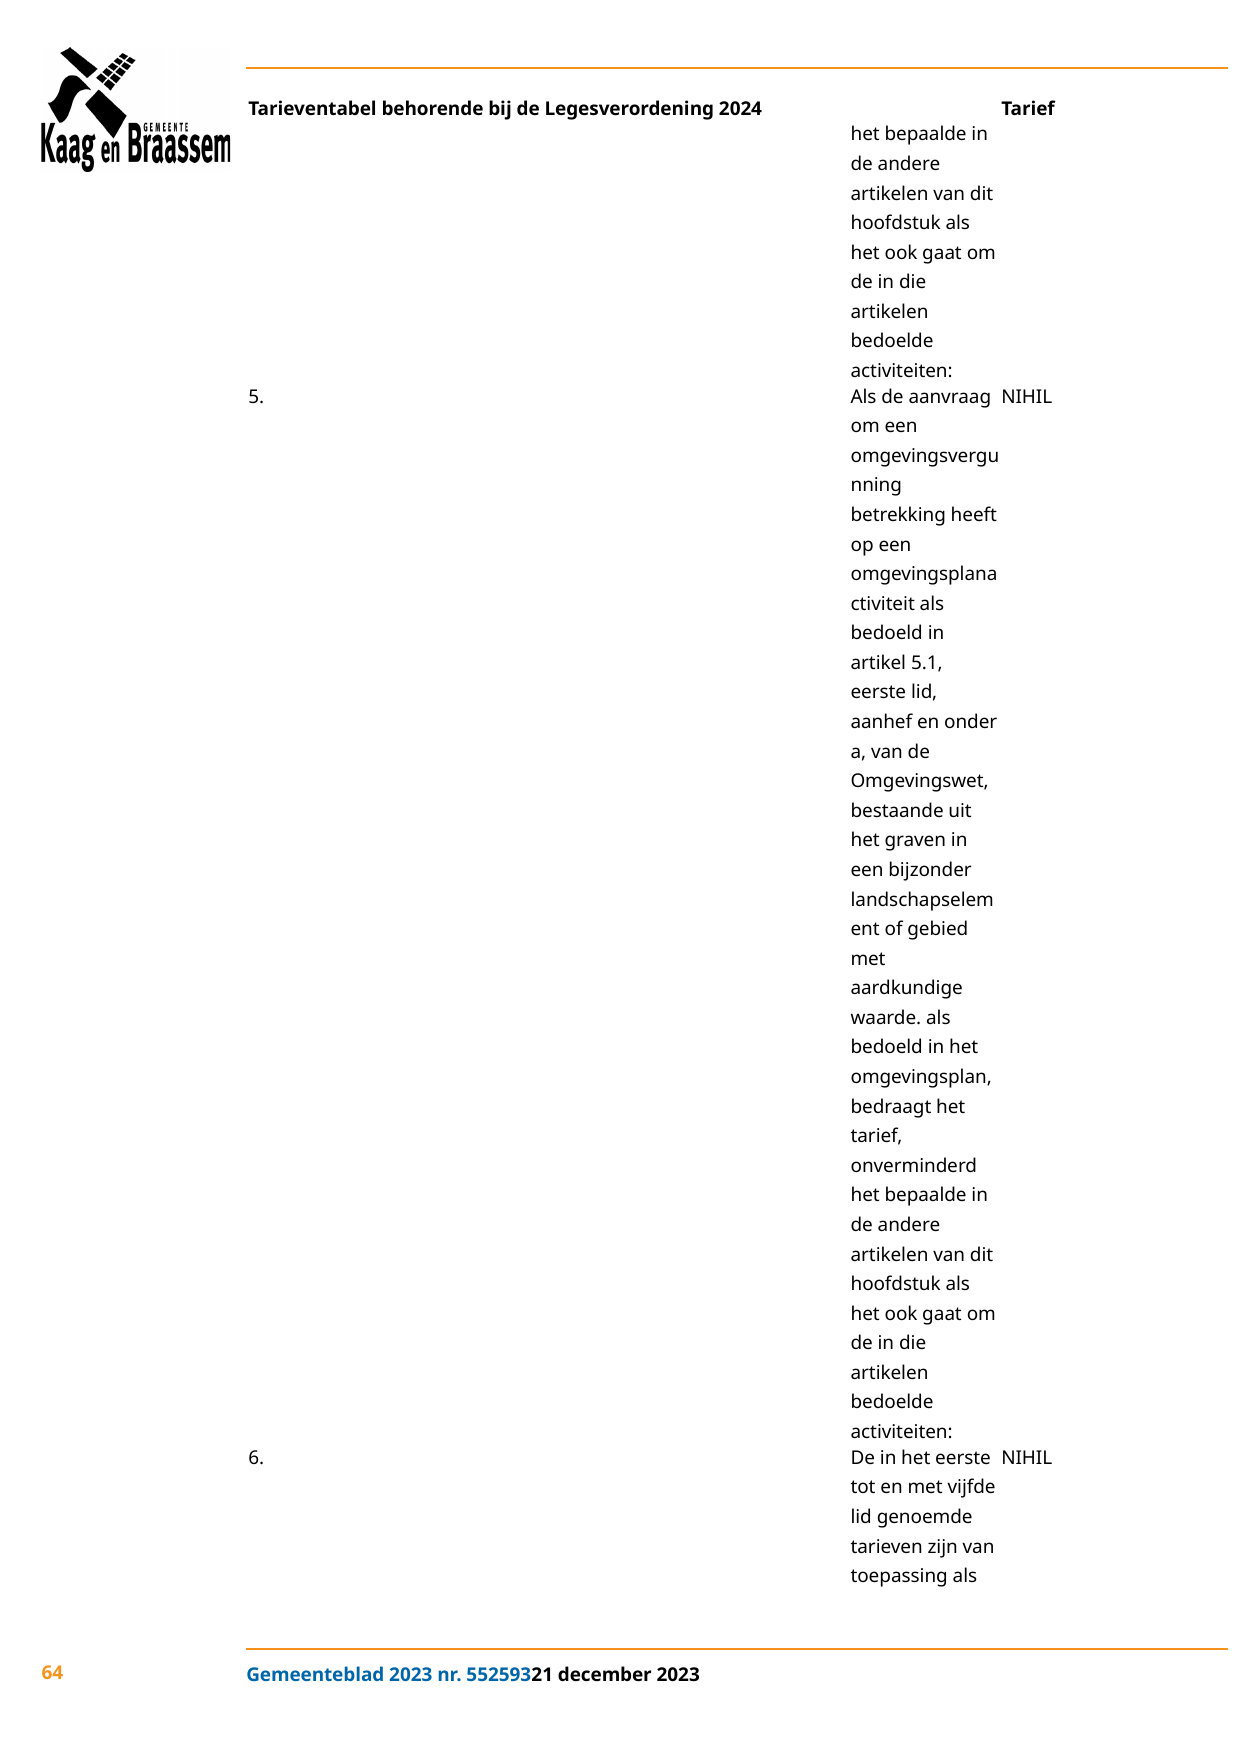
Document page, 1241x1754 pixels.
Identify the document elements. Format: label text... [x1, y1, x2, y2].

table_cell NIHIL [1001, 1444, 1152, 1588]
table_cell Als de aanvraag om een omgevingsvergunning betrekking heeft op een omgevingsplanactiviteit als bedoeld in artikel 5.1, eerste lid, aanhef en onder a, van de Omgevingswet, bestaande uit het graven in een bijzonder landschapselement of gebied met aardkundige waarde. als bedoeld in het omgevingsplan, bedraagt het tarief, onverminderd het bepaalde in de andere artikelen van dit hoofdstuk als het ook gaat om de in die artikelen bedoelde activiteiten: [850, 383, 1001, 1444]
table_cell NIHIL [1001, 383, 1152, 1444]
table_cell [399, 121, 850, 383]
table_cell [399, 1444, 850, 1588]
table_cell [399, 383, 850, 1444]
picture [41, 47, 231, 172]
table_cell [1001, 121, 1152, 383]
table_cell het bepaalde in de andere artikelen van dit hoofdstuk als het ook gaat om de in die artikelen bedoelde activiteiten: [850, 121, 1001, 383]
table_cell 6. [248, 1444, 398, 1588]
table_header Tarief [1001, 95, 1152, 121]
table_cell 5. [248, 383, 398, 1444]
table_cell De in het eerste tot en met vijfde lid genoemde tarieven zijn van toepassing als [850, 1444, 1001, 1588]
table_header Tarieventabel behorende bij de Legesverordening 2024 [248, 95, 1001, 121]
table_cell [248, 121, 398, 383]
